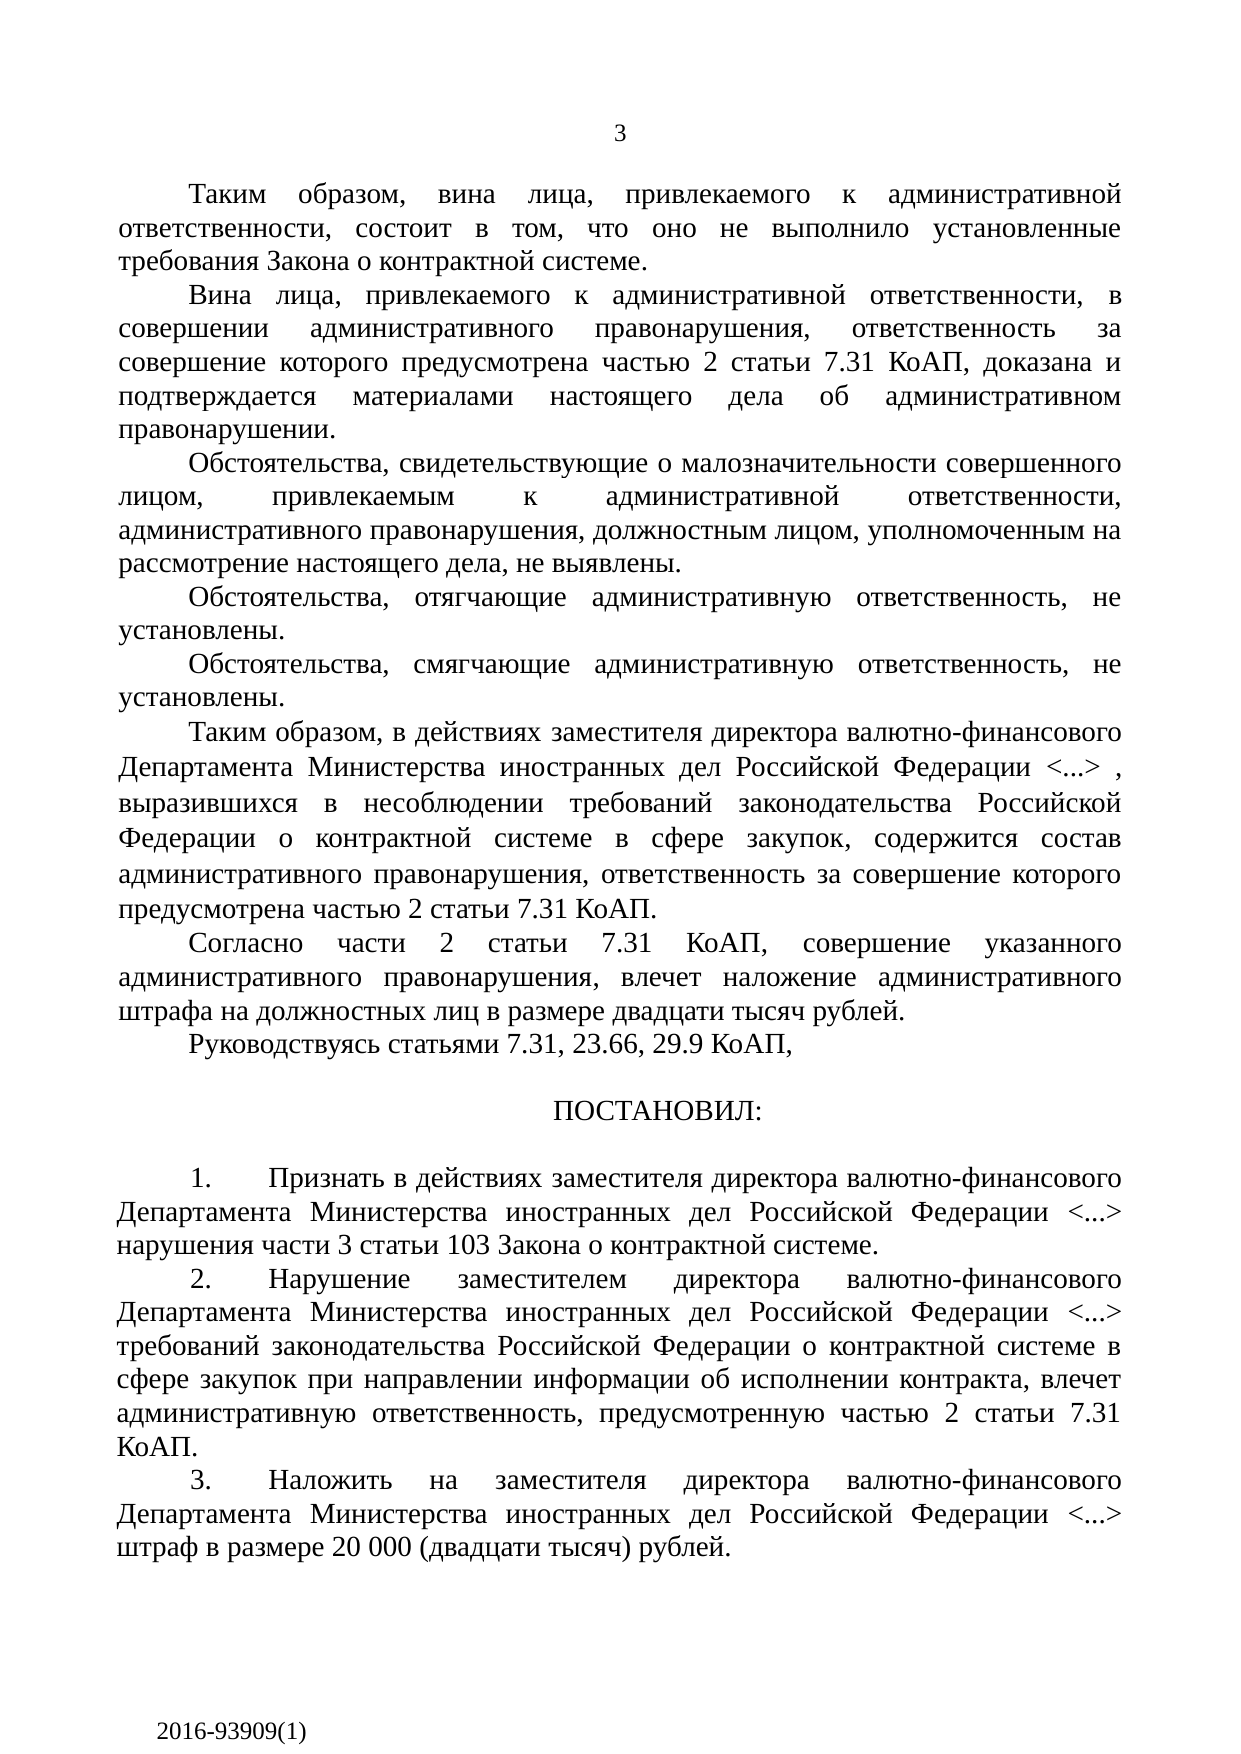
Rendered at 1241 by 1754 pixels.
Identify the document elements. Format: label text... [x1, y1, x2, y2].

text Таким образом, вина лица, привлекаемого к административной ответственности, состоит в том, что оно не выполнило установленные требования Закона о контрактной системе. [118, 176, 1122, 277]
text Обстоятельства, свидетельствующие о малозначительности совершенного лицом, привлекаемым к административной ответственности, административного правонарушения, должностным лицом, уполномоченным на рассмотрение настоящего дела, не выявлены. [118, 445, 1122, 579]
text Руководствуясь статьями 7.31, 23.66, 29.9 КоАП, [118, 1026, 1122, 1060]
text Вина лица, привлекаемого к административной ответственности, в совершении административного правонарушения, ответственность за совершение которого предусмотрена частью 2 статьи 7.31 КоАП, доказана и подтверждается материалами настоящего дела об административном правонарушении. [118, 277, 1122, 445]
text ПОСТАНОВИЛ: [118, 1093, 1122, 1127]
text Согласно части 2 статьи 7.31 КоАП, совершение указанного административного правонарушения, влечет наложение административного штрафа на должностных лиц в размере двадцати тысяч рублей. [118, 926, 1122, 1026]
list Наложить на заместителя директора валютно-финансового Департамента Министерства иностранных дел Российской Федерации <...> штраф в размере 20 000 (двадцати тысяч) рублей. [116, 1462, 1122, 1563]
text Обстоятельства, отягчающие административную ответственность, не установлены. [118, 579, 1122, 646]
list Признать в действиях заместителя директора валютно-финансового Департамента Министерства иностранных дел Российской Федерации <...> нарушения части 3 статьи 103 Закона о контрактной системе. [116, 1160, 1122, 1261]
text Обстоятельства, смягчающие административную ответственность, не установлены. [118, 646, 1122, 713]
list Нарушение заместителем директора валютно-финансового Департамента Министерства иностранных дел Российской Федерации <...> требований законодательства Российской Федерации о контрактной системе в сфере закупок при направлении информации об исполнении контракта, влечет административную ответственность, предусмотренную частью 2 статьи 7.31 КоАП. [116, 1261, 1122, 1462]
text Таким образом, в действиях заместителя директора валютно-финансового Департамента Министерства иностранных дел Российской Федерации <...> , выразившихся в несоблюдении требований законодательства Российской Федерации о контрактной системе в сфере закупок, содержится состав административного правонарушения, ответственность за совершение которого предусмотрена частью 2 статьи 7.31 КоАП. [118, 713, 1122, 926]
